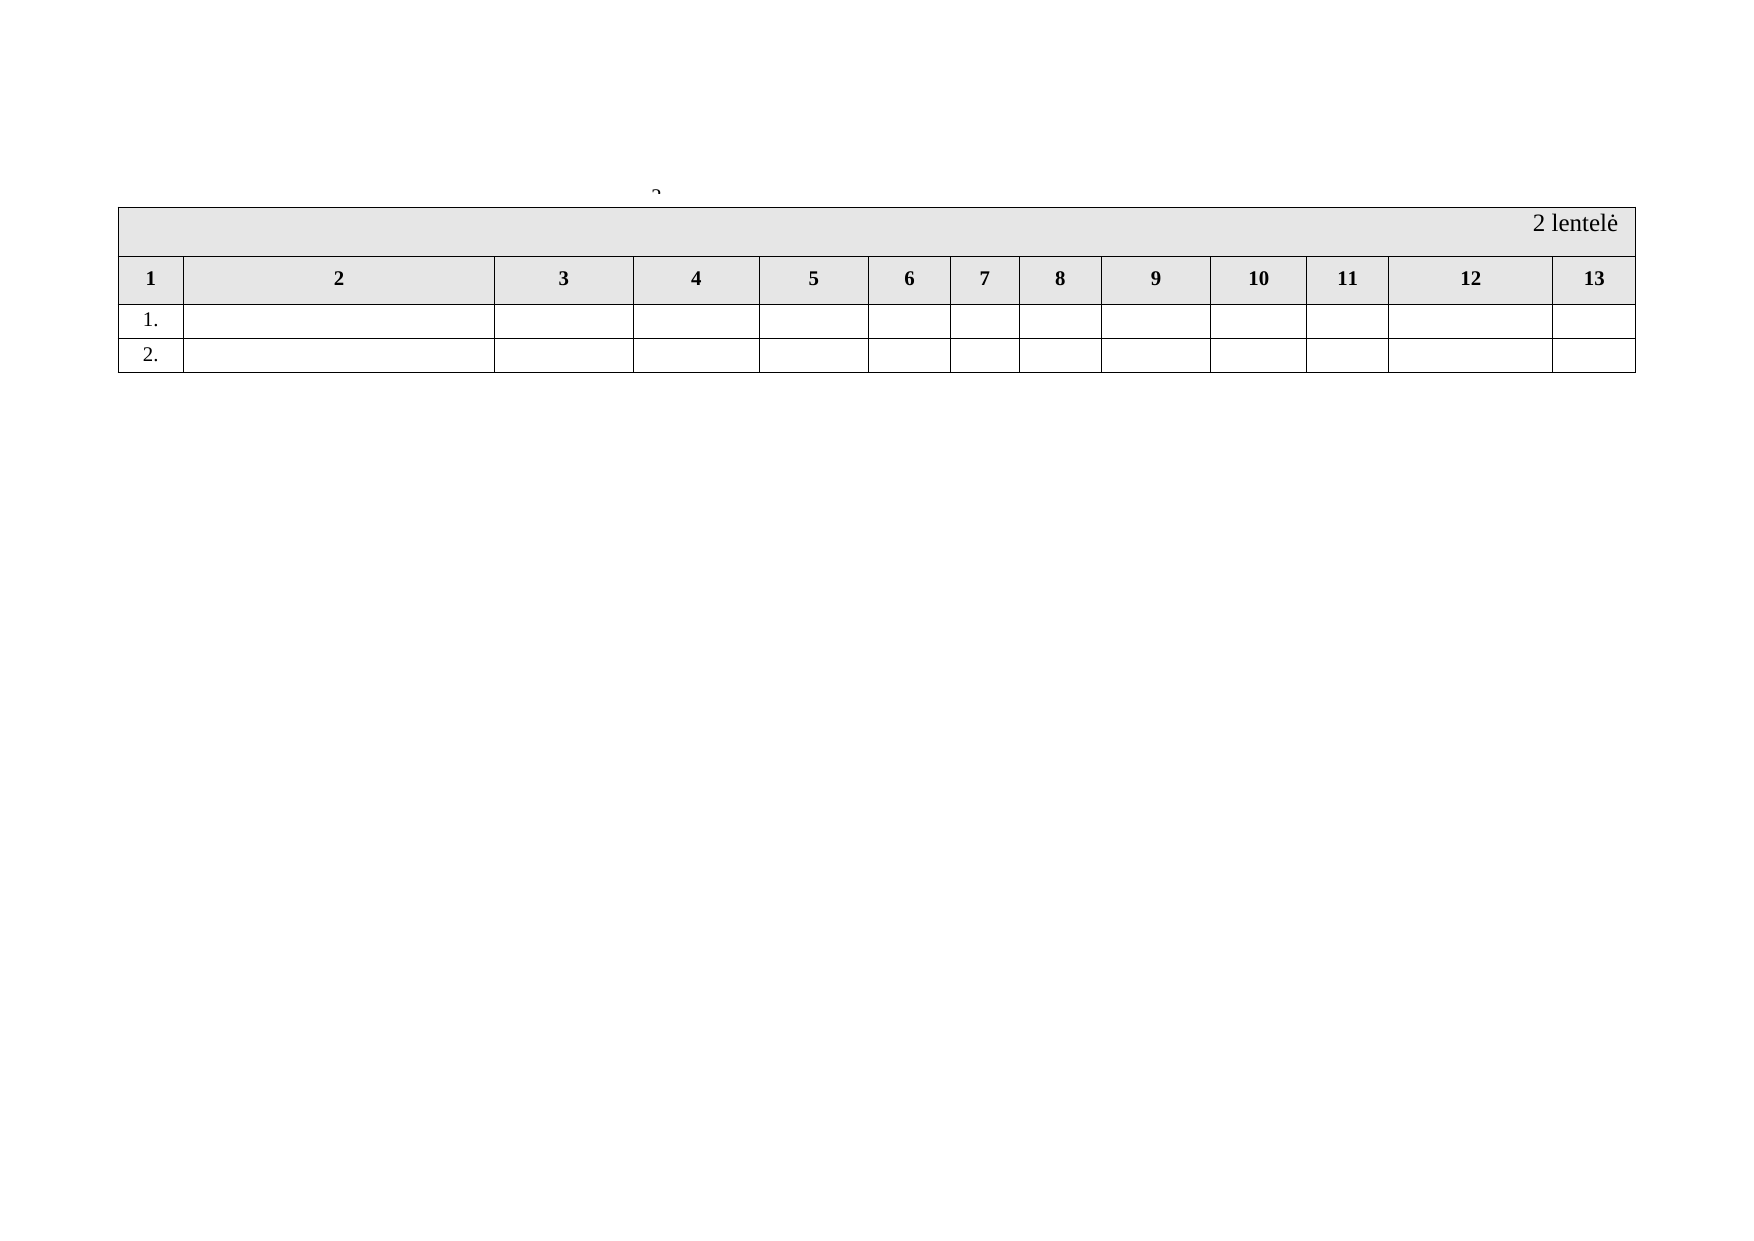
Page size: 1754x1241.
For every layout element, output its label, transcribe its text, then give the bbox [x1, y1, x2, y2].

table_cell 1 [119, 257, 183, 304]
table_cell [869, 339, 950, 372]
table_cell [495, 339, 633, 372]
table_cell [1102, 339, 1210, 372]
table_cell 8 [1020, 257, 1101, 304]
table_cell [1020, 339, 1101, 372]
table_cell [1307, 339, 1388, 372]
table_cell [951, 305, 1019, 338]
table_cell [1020, 305, 1101, 338]
table_cell [1389, 305, 1552, 338]
table_cell 6 [869, 257, 950, 304]
table_cell [634, 305, 759, 338]
table_cell [184, 305, 494, 338]
table_cell 4 [634, 257, 759, 304]
table_cell [760, 339, 868, 372]
table_cell 10 [1211, 257, 1306, 304]
table_cell [1102, 305, 1210, 338]
table_cell [184, 339, 494, 372]
table_cell [1389, 339, 1552, 372]
table_cell [1553, 339, 1635, 372]
table_cell 2 [184, 257, 494, 304]
table_cell [495, 305, 633, 338]
table_cell 9 [1102, 257, 1210, 304]
table_cell [760, 305, 868, 338]
table_cell 2. [119, 339, 183, 372]
table_cell [1307, 305, 1388, 338]
table_cell 3 [495, 257, 633, 304]
table_cell [951, 339, 1019, 372]
table_cell 12 [1389, 257, 1552, 304]
table_cell [1211, 339, 1306, 372]
table_cell 5 [760, 257, 868, 304]
table_cell 1. [119, 305, 183, 338]
table_cell [869, 305, 950, 338]
table_cell [1553, 305, 1635, 338]
table_cell [1211, 305, 1306, 338]
table_header 2 lentelė [119, 208, 1635, 256]
table_cell 13 [1553, 257, 1635, 304]
table_cell 7 [951, 257, 1019, 304]
table_cell [634, 339, 759, 372]
table_cell 11 [1307, 257, 1388, 304]
